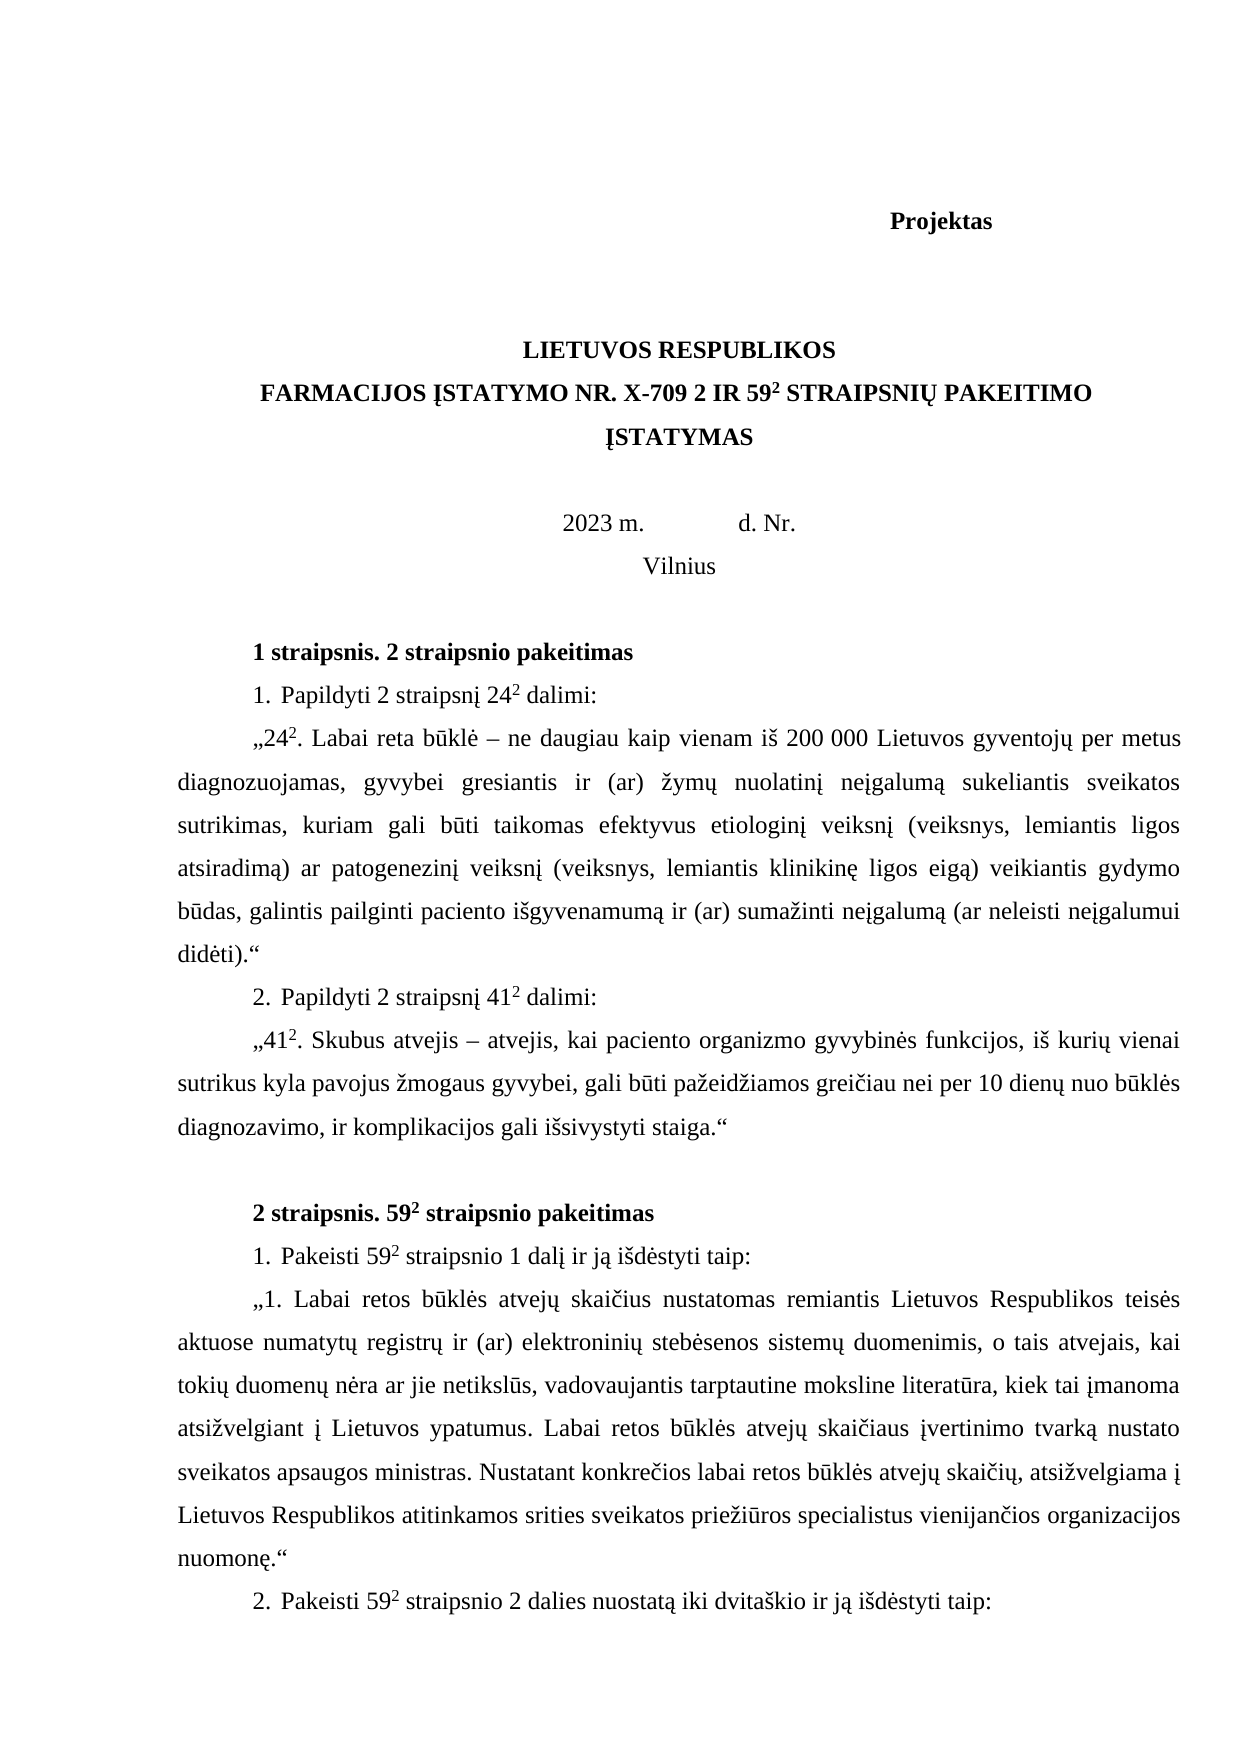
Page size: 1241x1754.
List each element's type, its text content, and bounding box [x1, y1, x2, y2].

subtitle 2023 m. d. Nr. [177, 508, 1181, 537]
text 2. Pakeisti 592 straipsnio 2 dalies nuostatą iki dvitaškio ir ją išdėstyti taip: [177, 1586, 1181, 1615]
subtitle Projektas [890, 206, 1181, 235]
subtitle LIETUVOS RESPUBLIKOS [177, 335, 1181, 364]
text 1. Papildyti 2 straipsnį 242 dalimi: [177, 680, 1181, 709]
subtitle Vilnius [177, 551, 1181, 580]
text 1. Pakeisti 592 straipsnio 1 dalį ir ją išdėstyti taip: [177, 1241, 1181, 1270]
text 2. Papildyti 2 straipsnį 412 dalimi: [177, 982, 1181, 1011]
text 2 straipsnis. 592 straipsnio pakeitimas [177, 1198, 1181, 1227]
text „242. Labai reta būklė – ne daugiau kaip vienam iš 200 000 Lietuvos gyventojų per metus diagnozuojamas, gyvybei gresiantis ir (ar) žymų nuolatinį neįgalumą sukeliantis sveikatos sutrikimas, kuriam gali būti taikomas efektyvus etiologinį veiksnį (veiksnys, lemiantis ligos atsiradimą) ar patogenezinį veiksnį (veiksnys, lemiantis klinikinę ligos eigą) veikiantis gydymo būdas, galintis pailginti paciento išgyvenamumą ir (ar) sumažinti neįgalumą (ar neleisti neįgalumui didėti).“ [177, 723, 1181, 968]
subtitle FARMACIJOS ĮSTATYMO NR. X-709 2 IR 592 STRAIPSNIŲ PAKEITIMO [177, 378, 1181, 407]
text 1 straipsnis. 2 straipsnio pakeitimas [177, 637, 1181, 666]
subtitle ĮSTATYMAS [177, 422, 1181, 450]
text „412. Skubus atvejis – atvejis, kai paciento organizmo gyvybinės funkcijos, iš kurių vienai sutrikus kyla pavojus žmogaus gyvybei, gali būti pažeidžiamos greičiau nei per 10 dienų nuo būklės diagnozavimo, ir komplikacijos gali išsivystyti staiga.“ [177, 1025, 1181, 1140]
text „1. Labai retos būklės atvejų skaičius nustatomas remiantis Lietuvos Respublikos teisės aktuose numatytų registrų ir (ar) elektroninių stebėsenos sistemų duomenimis, o tais atvejais, kai tokių duomenų nėra ar jie netikslūs, vadovaujantis tarptautine moksline literatūra, kiek tai įmanoma atsižvelgiant į Lietuvos ypatumus. Labai retos būklės atvejų skaičiaus įvertinimo tvarką nustato sveikatos apsaugos ministras. Nustatant konkrečios labai retos būklės atvejų skaičių, atsižvelgiama į Lietuvos Respublikos atitinkamos srities sveikatos priežiūros specialistus vienijančios organizacijos nuomonę.“ [177, 1284, 1181, 1572]
